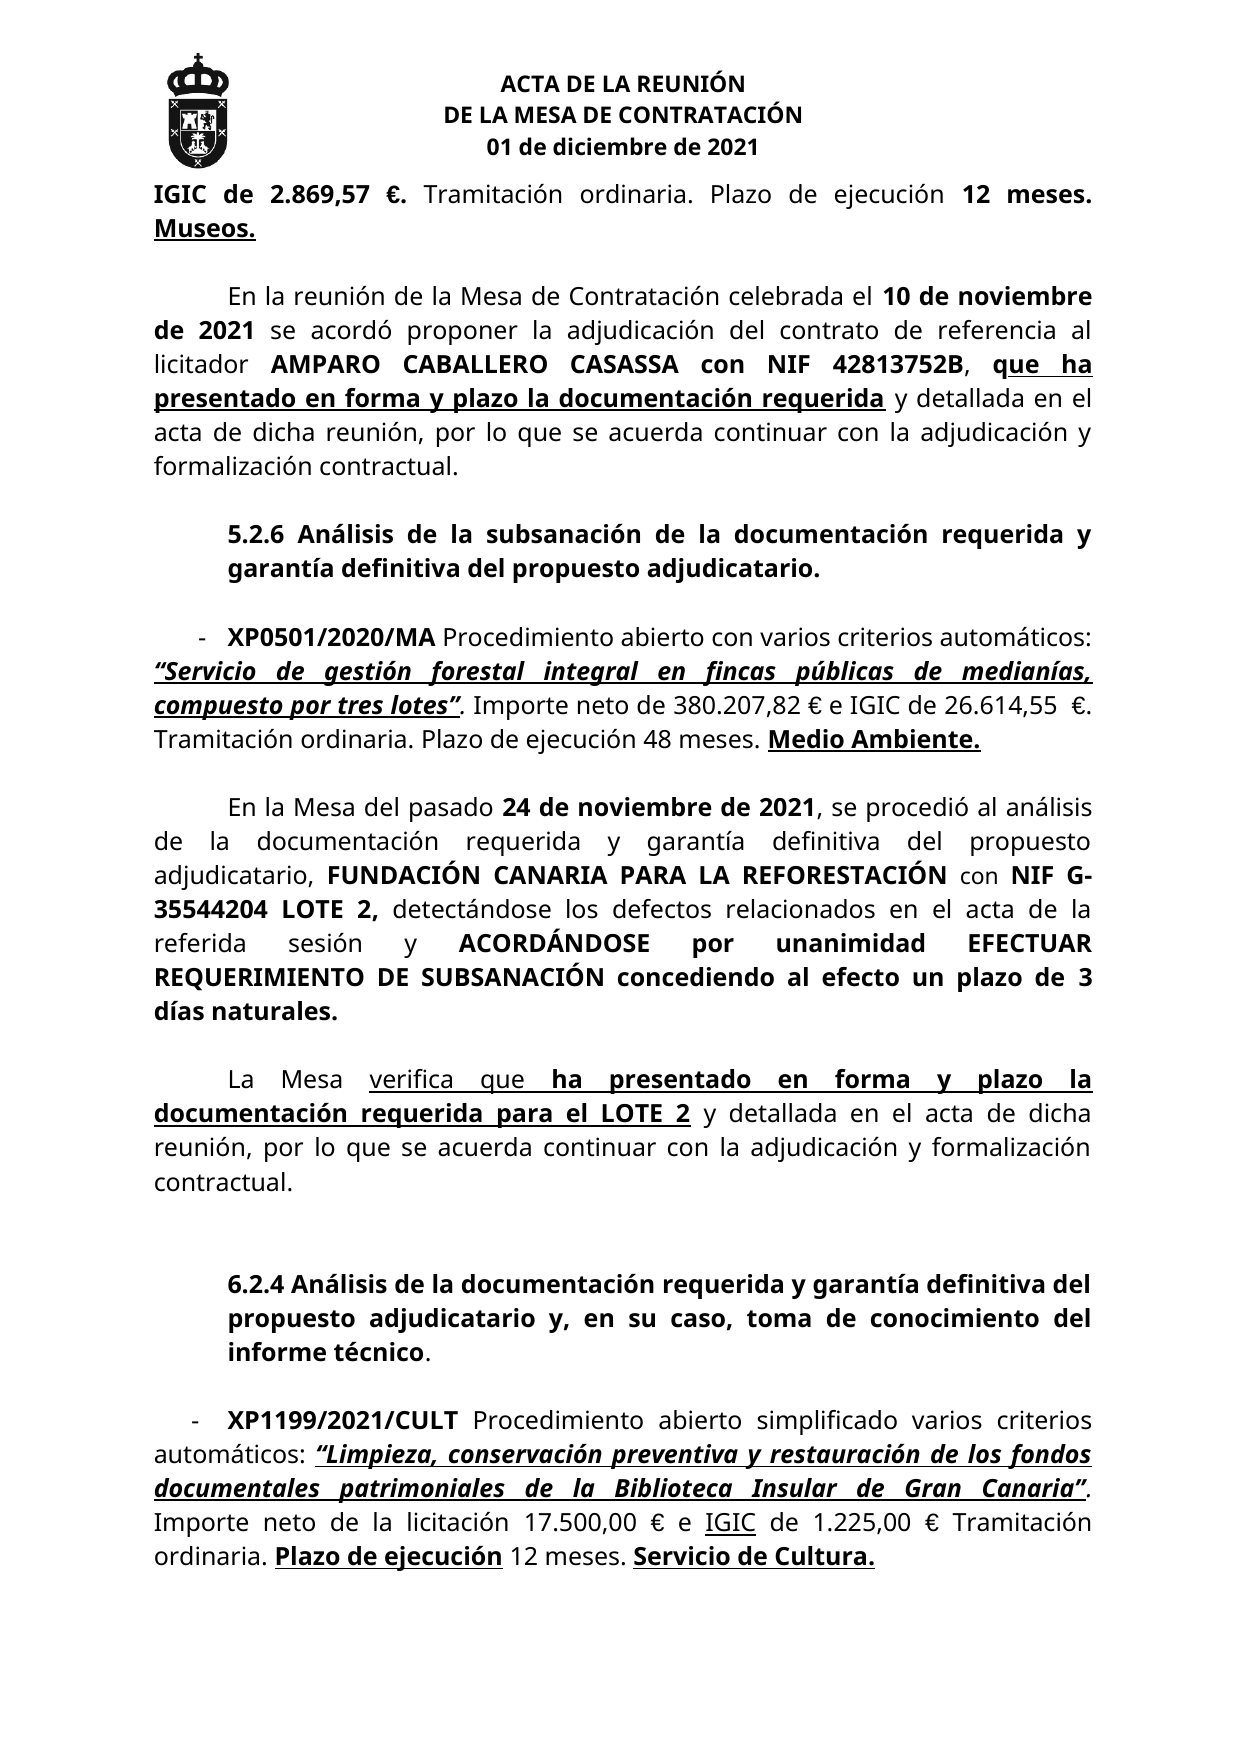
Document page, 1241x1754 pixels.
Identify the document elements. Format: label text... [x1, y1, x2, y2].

text La Mesa verifica que ha presentado en forma y plazo la documentación requerida para el LOTE 2 y detallada en el acta de dicha reunión, por lo que se acuerda continuar con la adjudicación y formalización contractual. [153, 1062, 1093, 1198]
text 6.2.4 Análisis de la documentación requerida y garantía definitiva del propuesto adjudicatario y, en su caso, toma de conocimiento del informe técnico. [227, 1266, 1093, 1368]
list XP0501/2020/MA Procedimiento abierto con varios criterios automáticos: “Servicio de gestión forestal integral en fincas públicas de medianías, [153, 619, 1093, 682]
text 5.2.6 Análisis de la subsanación de la documentación requerida y garantía definitiva del propuesto adjudicatario. [227, 517, 1093, 585]
list compuesto por tres lotes”. Importe neto de 380.207,82 € e IGIC de 26.614,55 €. Tramitación ordinaria. Plazo de ejecución 48 meses. Medio Ambiente. [153, 683, 1093, 755]
list XP1199/2021/CULT Procedimiento abierto simplificado varios criterios automáticos: “Limpieza, conservación preventiva y restauración de los fondos documentales patrimoniales de la Biblioteca Insular de Gran Canaria”. Importe neto de la licitación 17.500,00 € e IGIC de 1.225,00 € Tramitación ordinaria. Plazo de ejecución 12 meses. Servicio de Cultura. [153, 1403, 1093, 1573]
text En la reunión de la Mesa de Contratación celebrada el 10 de noviembre de 2021 se acordó proponer la adjudicación del contrato de referencia al licitador AMPARO CABALLERO CASASSA con NIF 42813752B, que ha presentado en forma y plazo la documentación requerida y detallada en el acta de dicha reunión, por lo que se acuerda continuar con la adjudicación y formalización contractual. [153, 278, 1093, 483]
text IGIC de 2.869,57 €. Tramitación ordinaria. Plazo de ejecución 12 meses. Museos. [153, 176, 1093, 244]
picture [164, 50, 231, 171]
text En la Mesa del pasado 24 de noviembre de 2021, se procedió al análisis de la documentación requerida y garantía definitiva del propuesto adjudicatario, FUNDACIÓN CANARIA PARA LA REFORESTACIÓN con NIF G-35544204 LOTE 2, detectándose los defectos relacionados en el acta de la referida sesión y ACORDÁNDOSE por unanimidad EFECTUAR REQUERIMIENTO DE SUBSANACIÓN concediendo al efecto un plazo de 3 días naturales. [153, 789, 1093, 1028]
